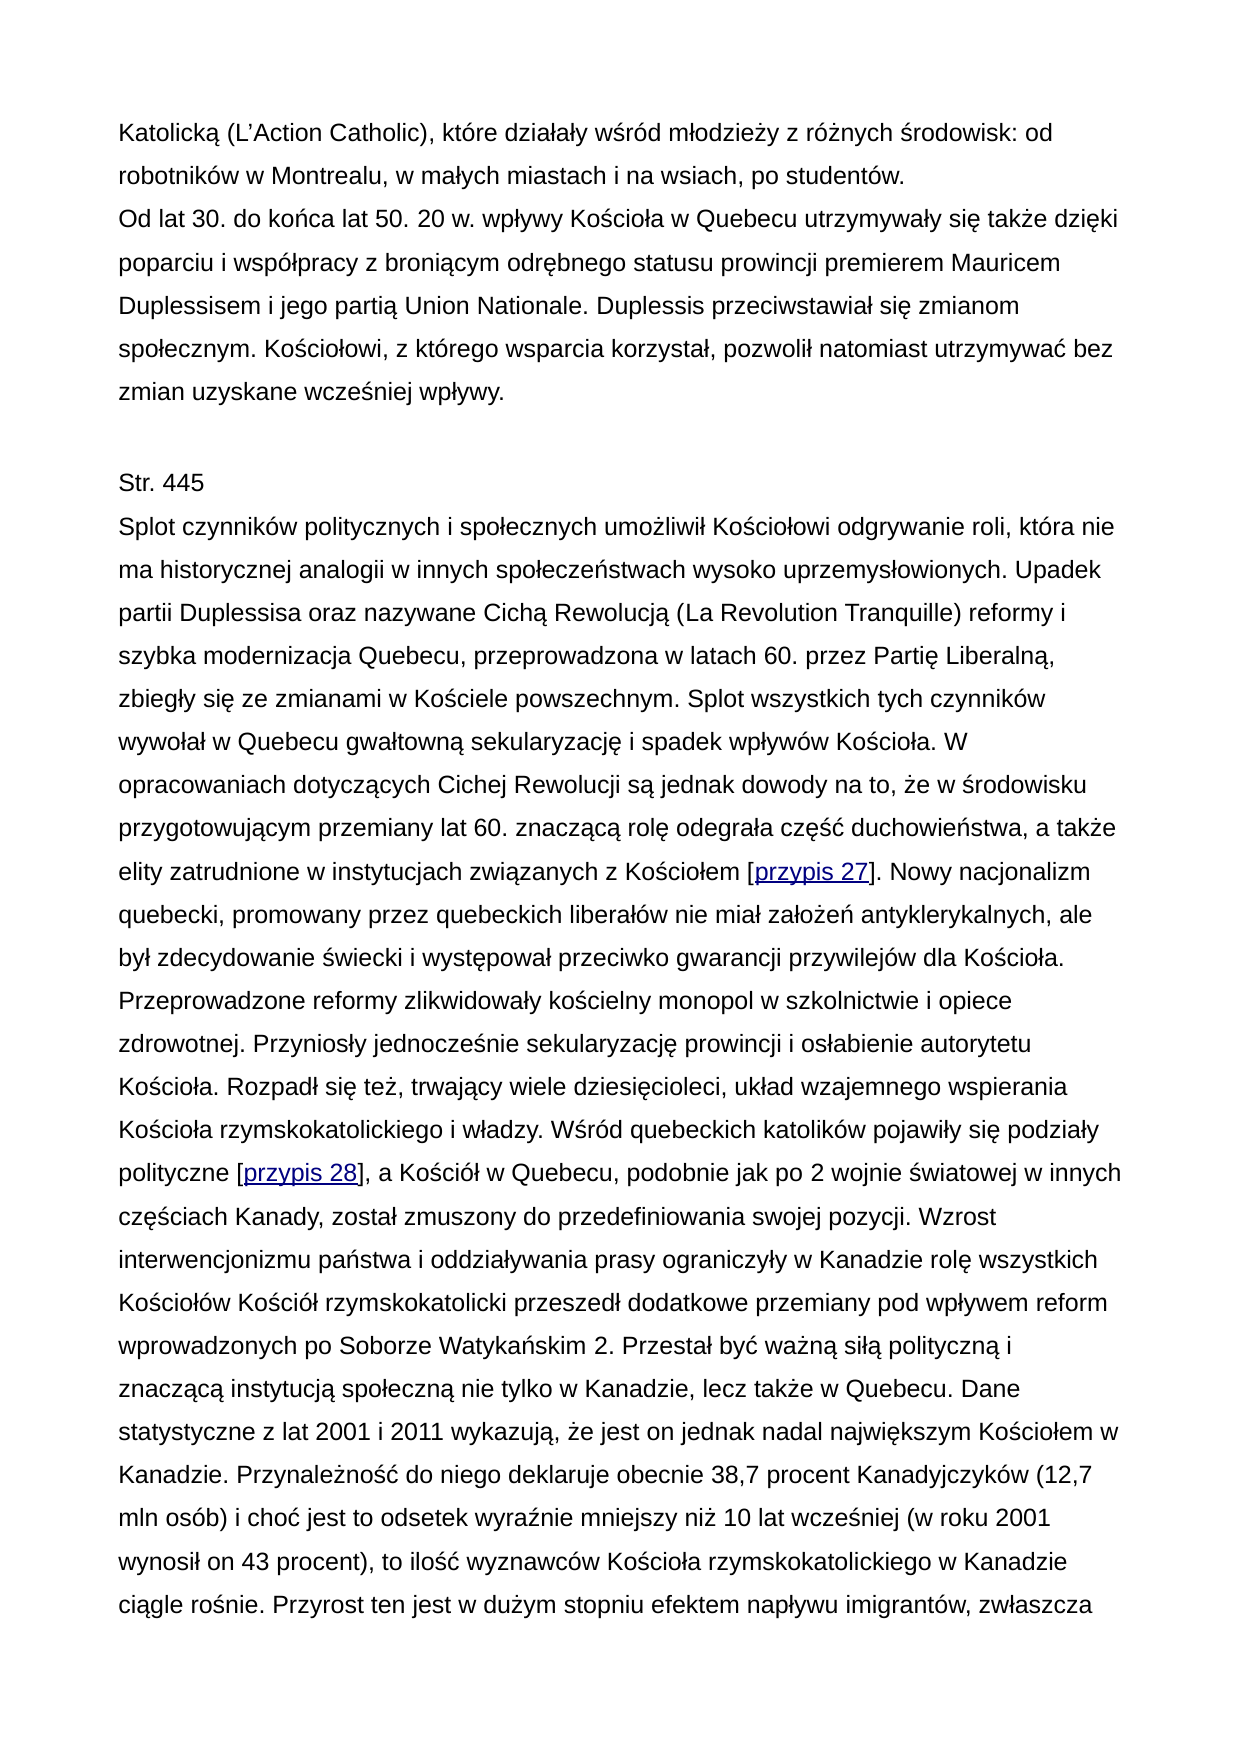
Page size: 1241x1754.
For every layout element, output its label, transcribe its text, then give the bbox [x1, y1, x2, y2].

text Katolicką (L’Action Catholic), które działały wśród młodzieży z różnych środowisk: od robotników w Montrealu, w małych miastach i na wsiach, po studentów. [118, 118, 1122, 190]
text Od lat 30. do końca lat 50. 20 w. wpływy Kościoła w Quebecu utrzymywały się także dzięki poparciu i współpracy z broniącym odrębnego statusu prowincji premierem Mauricem Duplessisem i jego partią Union Nationale. Duplessis przeciwstawiał się zmianom społecznym. Kościołowi, z którego wsparcia korzystał, pozwolił natomiast utrzymywać bez zmian uzyskane wcześniej wpływy. [118, 204, 1122, 406]
text Splot czynników politycznych i społecznych umożliwił Kościołowi odgrywanie roli, która nie ma historycznej analogii w innych społeczeństwach wysoko uprzemysłowionych. Upadek partii Duplessisa oraz nazywane Cichą Rewolucją (La Revolution Tranquille) reformy i szybka modernizacja Quebecu, przeprowadzona w latach 60. przez Partię Liberalną, zbiegły się ze zmianami w Kościele powszechnym. Splot wszystkich tych czynników wywołał w Quebecu gwałtowną sekularyzację i spadek wpływów Kościoła. W opracowaniach dotyczących Cichej Rewolucji są jednak dowody na to, że w środowisku przygotowującym przemiany lat 60. znaczącą rolę odegrała część duchowieństwa, a także elity zatrudnione w instytucjach związanych z Kościołem [przypis 27]. Nowy nacjonalizm quebecki, promowany przez quebeckich liberałów nie miał założeń antyklerykalnych, ale był zdecydowanie świecki i występował przeciwko gwarancji przywilejów dla Kościoła. Przeprowadzone reformy zlikwidowały kościelny monopol w szkolnictwie i opiece zdrowotnej. Przyniosły jednocześnie sekularyzację prowincji i osłabienie autorytetu Kościoła. Rozpadł się też, trwający wiele dziesięcioleci, układ wzajemnego wspierania Kościoła rzymskokatolickiego i władzy. Wśród quebeckich katolików pojawiły się podziały polityczne [przypis 28], a Kościół w Quebecu, podobnie jak po 2 wojnie światowej w innych częściach Kanady, został zmuszony do przedefiniowania swojej pozycji. Wzrost interwencjonizmu państwa i oddziaływania prasy ograniczyły w Kanadzie rolę wszystkich Kościołów Kościół rzymskokatolicki przeszedł dodatkowe przemiany pod wpływem reform wprowadzonych po Soborze Watykańskim 2. Przestał być ważną siłą polityczną i znaczącą instytucją społeczną nie tylko w Kanadzie, lecz także w Quebecu. Dane statystyczne z lat 2001 i 2011 wykazują, że jest on jednak nadal największym Kościołem w Kanadzie. Przynależność do niego deklaruje obecnie 38,7 procent Kanadyjczyków (12,7 mln osób) i choć jest to odsetek wyraźnie mniejszy niż 10 lat wcześniej (w roku 2001 wynosił on 43 procent), to ilość wyznawców Kościoła rzymskokatolickiego w Kanadzie ciągle rośnie. Przyrost ten jest w dużym stopniu efektem napływu imigrantów, zwłaszcza [118, 512, 1122, 1618]
text Str. 445 [118, 468, 1122, 497]
